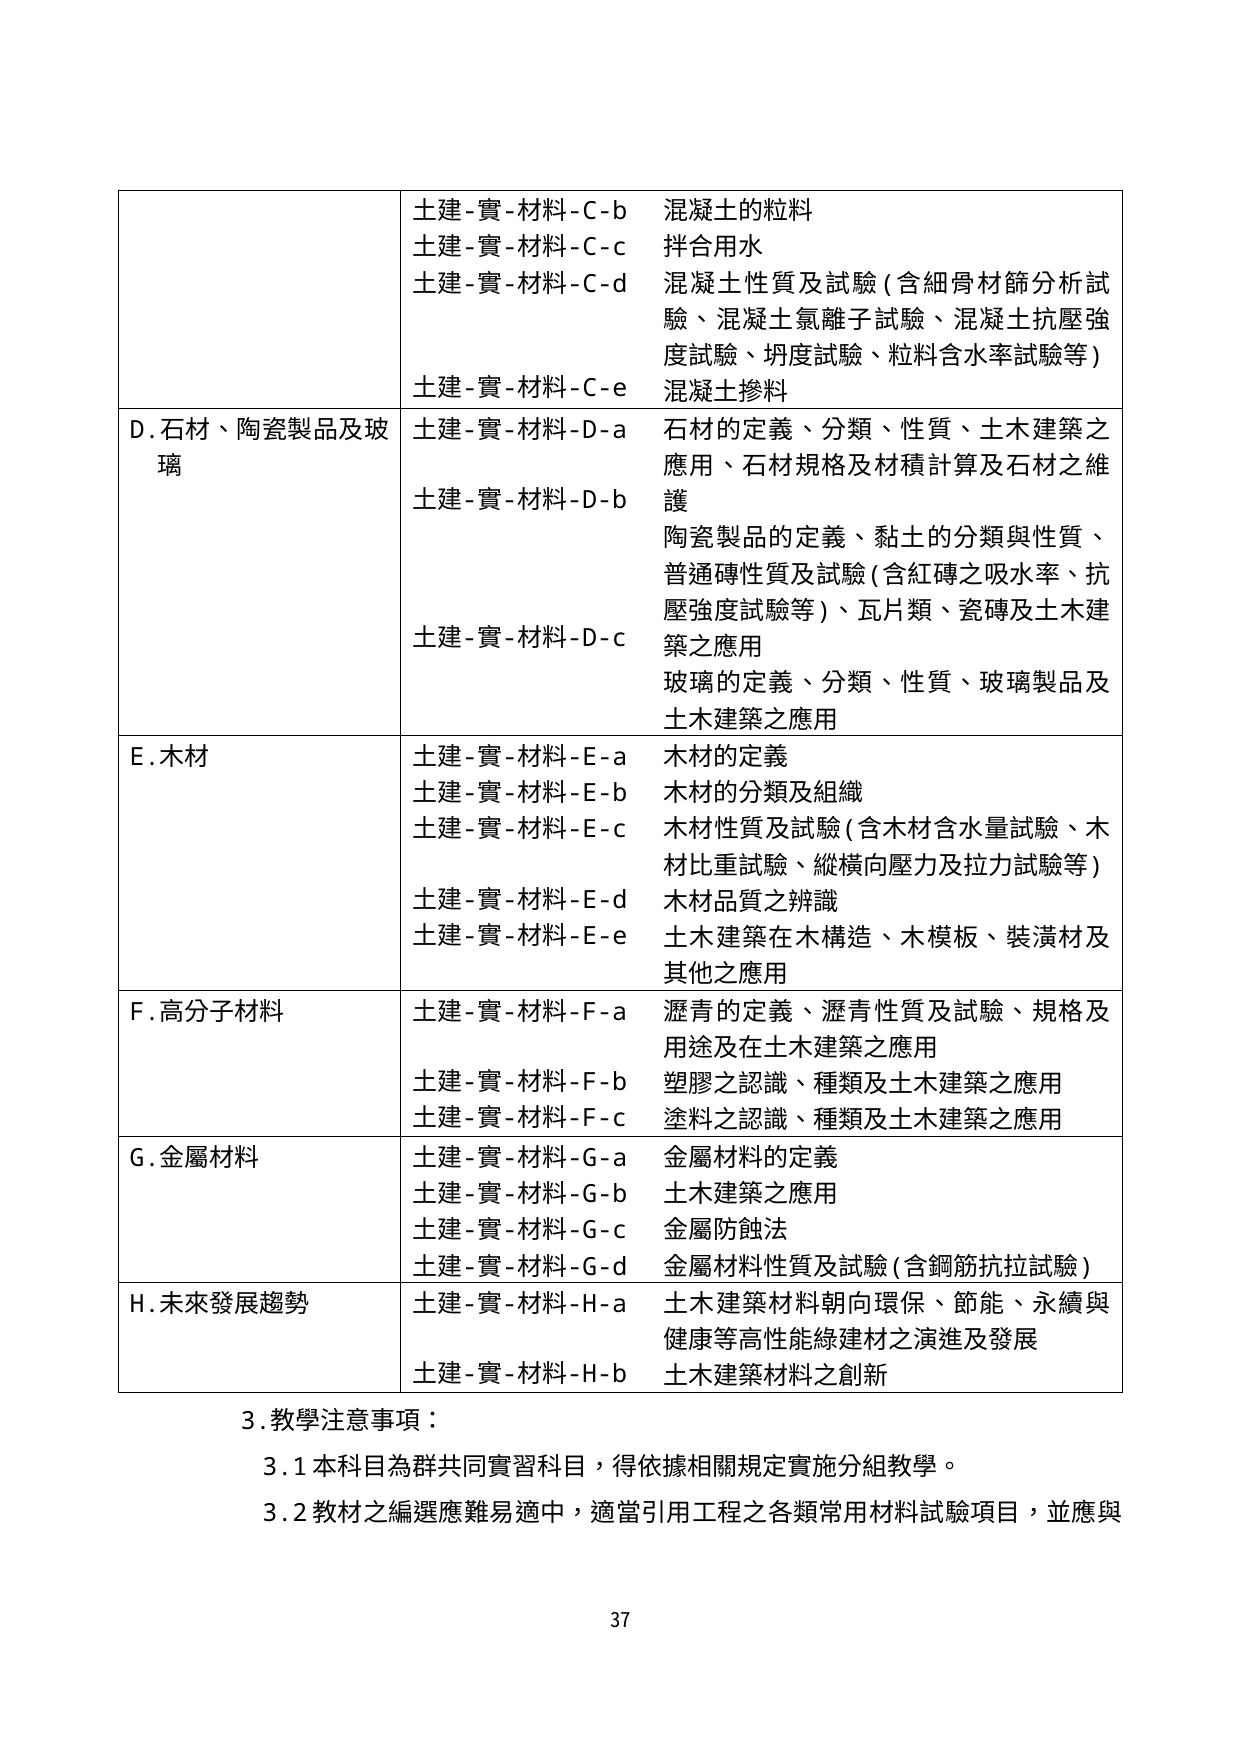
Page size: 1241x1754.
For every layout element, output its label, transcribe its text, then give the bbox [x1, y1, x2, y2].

table_cell G.金屬材料 [119, 1137, 400, 1282]
table_cell 混凝土的粒料 拌合用水 混凝土性質及試驗(含細骨材篩分析試驗、混凝土氯離子試驗、混凝土抗壓強度試驗、坍度試驗、粒料含水率試驗等) 混凝土摻料 [652, 191, 1122, 408]
table_cell [119, 191, 400, 408]
table_cell E.木材 [119, 736, 400, 990]
table_cell 瀝青的定義、瀝青性質及試驗、規格及用途及在土木建築之應用 塑膠之認識、種類及土木建築之應用 塗料之認識、種類及土木建築之應用 [652, 991, 1122, 1136]
table_cell H.未來發展趨勢 [119, 1283, 400, 1392]
table_cell 土建-實-材料-E-a 土建-實-材料-E-b 土建-實-材料-E-c 土建-實-材料-E-d 土建-實-材料-E-e [401, 736, 652, 990]
table_cell 土建-實-材料-H-a 土建-實-材料-H-b [401, 1283, 652, 1392]
table_cell 木材的定義 木材的分類及組織 木材性質及試驗(含木材含水量試驗、木材比重試驗、縱橫向壓力及拉力試驗等) 木材品質之辨識 土木建築在木構造、木模板、裝潢材及其他之應用 [652, 736, 1122, 990]
text 3.2教材之編選應難易適中，適當引用工程之各類常用材料試驗項目，並應與 [262, 1485, 1122, 1531]
table_cell D.石材、陶瓷製品及玻璃 [119, 409, 400, 735]
table_cell 土建-實-材料-D-a 土建-實-材料-D-b 土建-實-材料-D-c [401, 409, 652, 735]
table_cell 石材的定義、分類、性質、土木建築之應用、石材規格及材積計算及石材之維護 陶瓷製品的定義、黏土的分類與性質、普通磚性質及試驗(含紅磚之吸水率、抗壓強度試驗等)、瓦片類、瓷磚及土木建築之應用 玻璃的定義、分類、性質、玻璃製品及土木建築之應用 [652, 409, 1122, 735]
text 3.教學注意事項： [173, 1393, 1122, 1439]
text 3.1本科目為群共同實習科目，得依據相關規定實施分組教學。 [262, 1439, 1122, 1485]
table_cell 土建-實-材料-F-a 土建-實-材料-F-b 土建-實-材料-F-c [401, 991, 652, 1136]
table_cell 土建-實-材料-C-b 土建-實-材料-C-c 土建-實-材料-C-d 土建-實-材料-C-e [401, 191, 652, 408]
table_cell 土建-實-材料-G-a 土建-實-材料-G-b 土建-實-材料-G-c 土建-實-材料-G-d [401, 1137, 652, 1282]
table_cell F.高分子材料 [119, 991, 400, 1136]
table_cell 土木建築材料朝向環保、節能、永續與健康等高性能綠建材之演進及發展 土木建築材料之創新 [652, 1283, 1122, 1392]
table_cell 金屬材料的定義 土木建築之應用 金屬防蝕法 金屬材料性質及試驗(含鋼筋抗拉試驗) [652, 1137, 1122, 1282]
